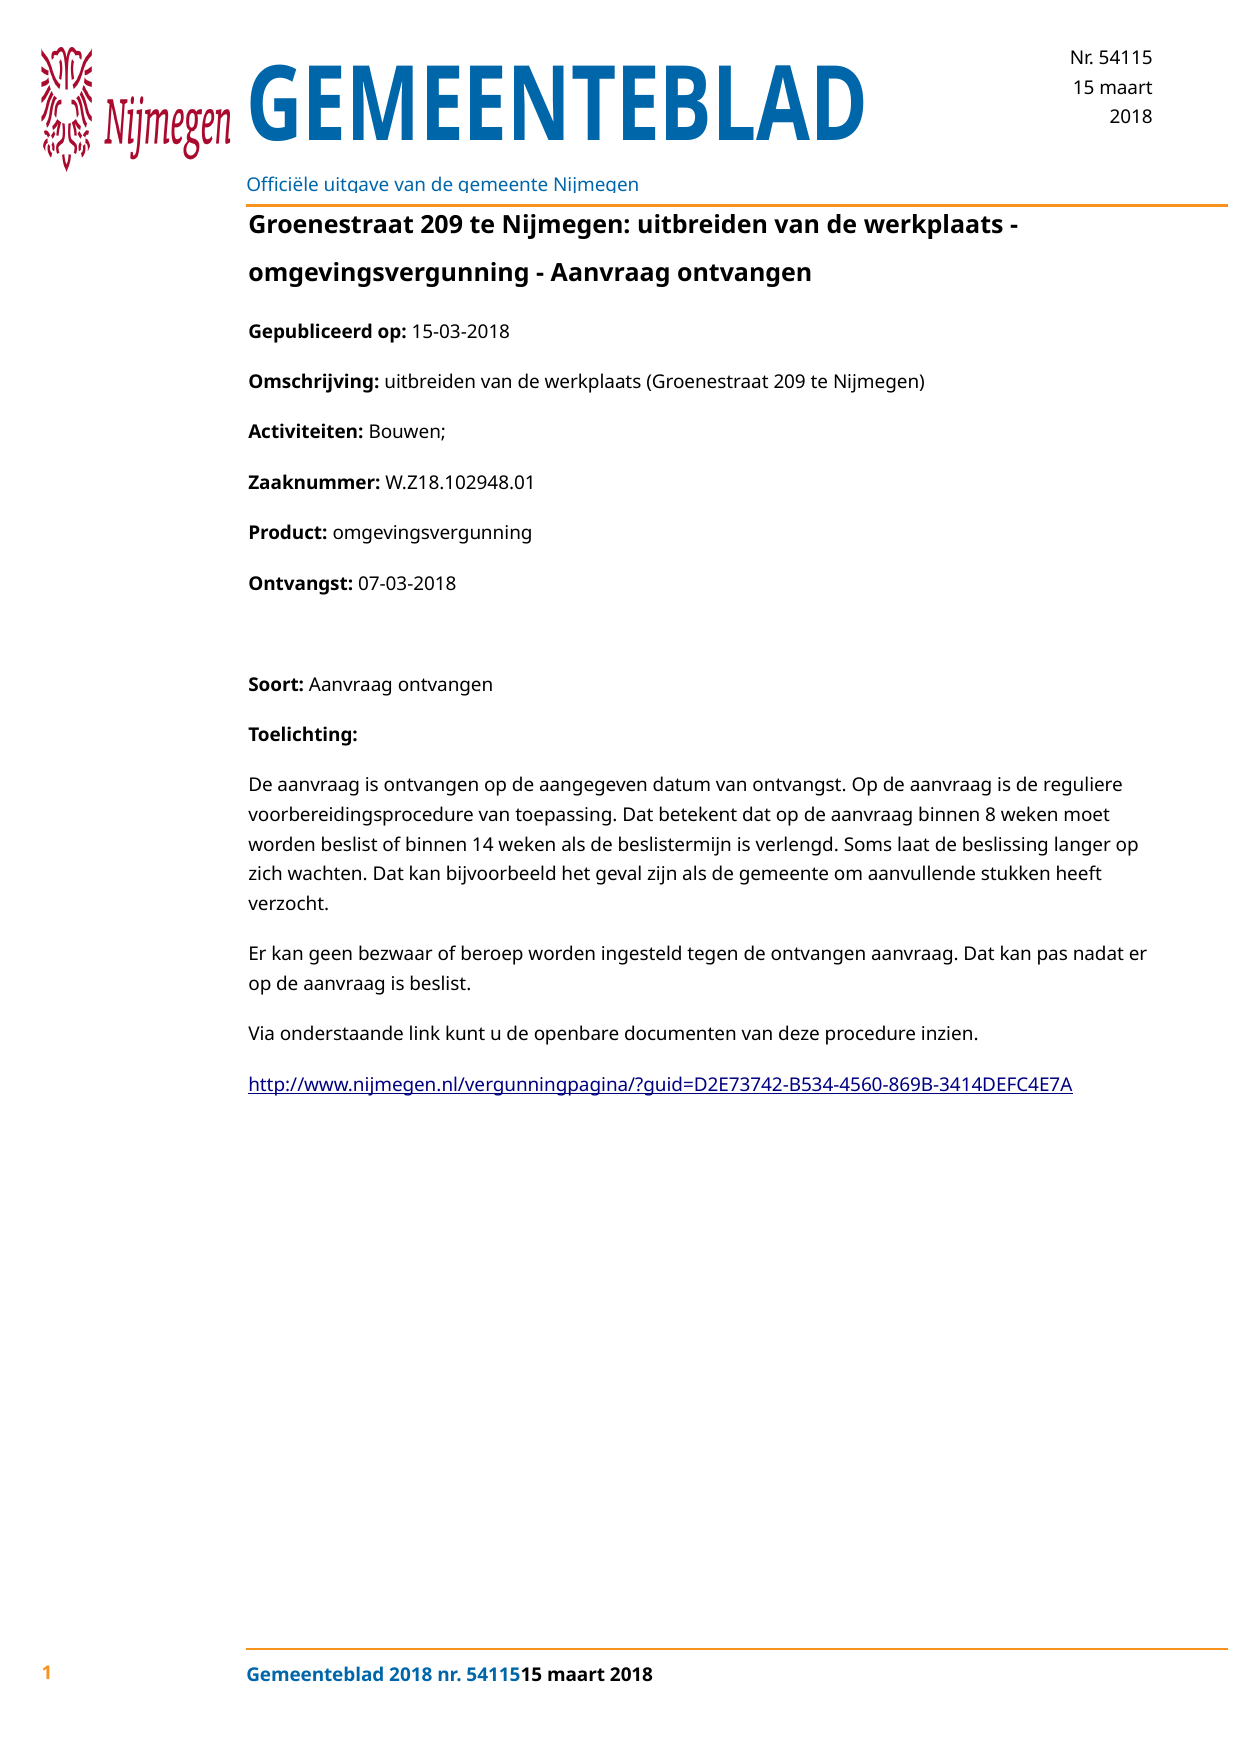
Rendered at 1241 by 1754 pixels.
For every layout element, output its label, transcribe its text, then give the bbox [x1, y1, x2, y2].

text Omschrijving: uitbreiden van de werkplaats (Groenestraat 209 te Nijmegen) [248, 368, 1152, 394]
text Er kan geen bezwaar of beroep worden ingesteld tegen de ontvangen aanvraag. Dat kan pas nadat er op de aanvraag is beslist. [248, 940, 1152, 996]
text Toelichting: [248, 721, 1152, 747]
picture [41, 47, 231, 172]
text Product: omgevingsvergunning [248, 519, 1152, 545]
text http://www.nijmegen.nl/vergunningpagina/?guid=D2E73742-B534-4560-869B-3414DEFC4E7A [248, 1071, 1152, 1097]
text De aanvraag is ontvangen op de aangegeven datum van ontvangst. Op de aanvraag is de reguliere voorbereidingsprocedure van toepassing. Dat betekent dat op de aanvraag binnen 8 weken moet worden beslist of binnen 14 weken als de beslistermijn is verlengd. Soms laat de beslissing langer op zich wachten. Dat kan bijvoorbeeld het geval zijn als de gemeente om aanvullende stukken heeft verzocht. [248, 772, 1152, 916]
text Groenestraat 209 te Nijmegen: uitbreiden van de werkplaats - omgevingsvergunning - Aanvraag ontvangen [248, 207, 1152, 288]
text Ontvangst: 07-03-2018 [248, 570, 1152, 596]
text Gepubliceerd op: 15-03-2018 [248, 318, 1152, 344]
text Zaaknummer: W.Z18.102948.01 [248, 469, 1152, 495]
text Activiteiten: Bouwen; [248, 419, 1152, 444]
text Via onderstaande link kunt u de openbare documenten van deze procedure inzien. [248, 1020, 1152, 1046]
text Soort: Aanvraag ontvangen [248, 671, 1152, 697]
